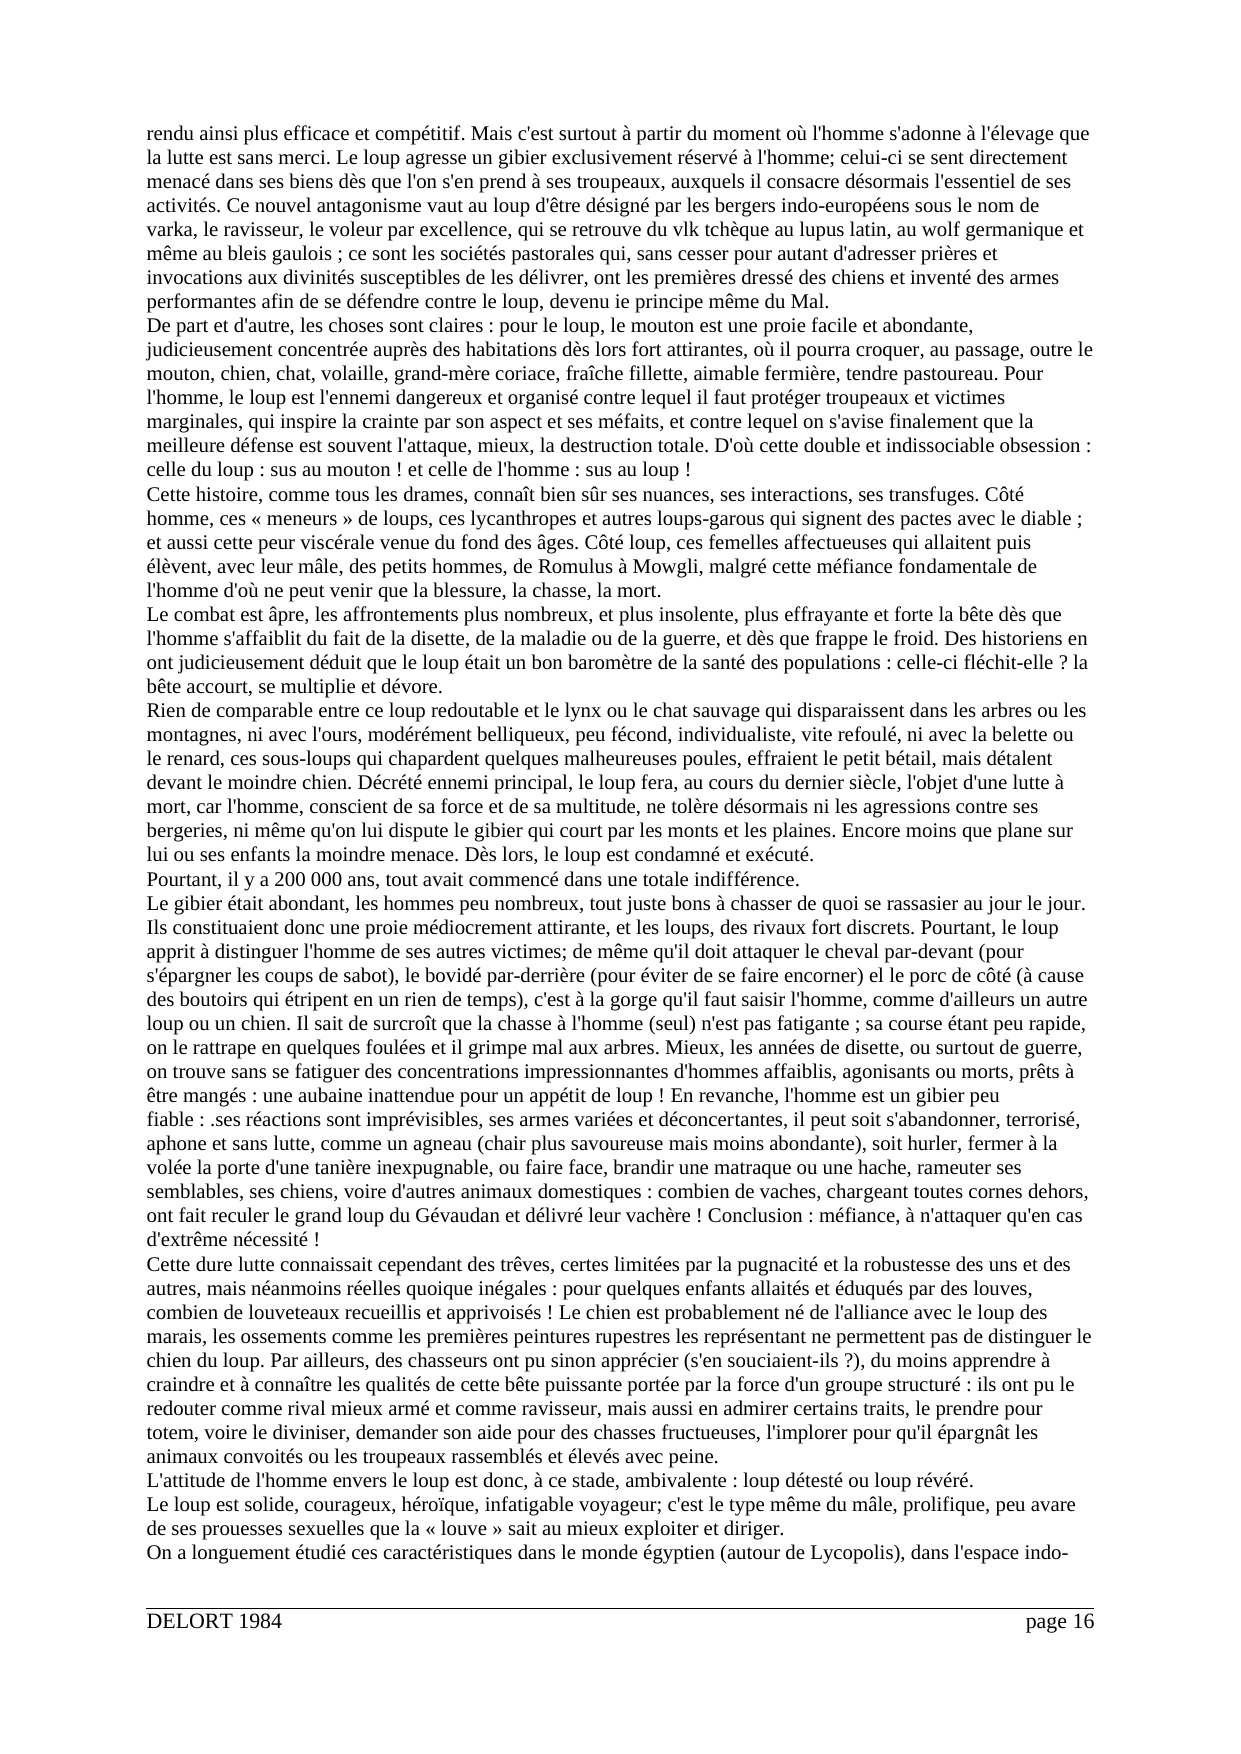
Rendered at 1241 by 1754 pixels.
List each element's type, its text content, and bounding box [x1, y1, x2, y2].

text On a longuement étudié ces caractéristiques dans le monde égyptien (autour de Lycopolis), dans l'espace indo- [146, 1540, 1094, 1564]
text Cette dure lutte connaissait cependant des trêves, certes limitées par la pugnacité et la robustesse des uns et des autres, mais néanmoins réelles quoique inégales : pour quelques enfants allaités et éduqués par des louves, combien de louveteaux recueillis et apprivoisés ! Le chien est proba­blement né de l'alliance avec le loup des marais, les osse­ments comme les premières peintures rupestres les représen­tant ne permettent pas de distinguer le chien du loup. Par ailleurs, des chasseurs ont pu sinon apprécier (s'en sou­ciaient-ils ?), du moins apprendre à craindre et à connaître les qualités de cette bête puissante portée par la force d'un groupe structuré : ils ont pu le redouter comme rival mieux armé et comme ravisseur, mais aussi en admirer certains traits, le prendre pour totem, voire le diviniser, demander son aide pour des chasses fructueuses, l'implorer pour qu'il épar­gnât les animaux convoités ou les troupeaux rassemblés et élevés avec peine. [146, 1251, 1094, 1468]
text Le loup est solide, courageux, héroïque, infatigable voyageur; c'est le type même du mâle, prolifique, peu avare de ses prouesses sexuelles que la « louve » sait au mieux exploi­ter et diriger. [146, 1492, 1094, 1540]
text Le gibier était abondant, les hommes peu nombreux, tout juste bons à chasser de quoi se rassasier au jour le jour. Ils constituaient donc une proie médiocrement attirante, et les loups, des rivaux fort discrets. Pourtant, le loup apprit à dis­tinguer l'homme de ses autres victimes; de même qu'il doit attaquer le cheval par-devant (pour s'épargner les coups de sabot), le bovidé par-derrière (pour éviter de se faire encorner) el le porc de côté (à cause des boutoirs qui étripent en un rien de temps), c'est à la gorge qu'il faut saisir l'homme, comme d'ailleurs un autre loup ou un chien. Il sait de surcroît que la chasse à l'homme (seul) n'est pas fatigante ; sa course étant peu rapide, on le rattrape en quelques foulées et il grimpe mal aux arbres. Mieux, les années de disette, ou sur­tout de guerre, on trouve sans se fatiguer des concentrations impressionnantes d'hommes affaiblis, agonisants ou morts, prêts à être mangés : une aubaine inattendue pour un appétit de loup ! En revanche, l'homme est un gibier peu fiable : .ses réactions sont imprévisibles, ses armes variées et déconcer­tantes, il peut soit s'abandonner, terrorisé, aphone et sans lutte, comme un agneau (chair plus savoureuse mais moins abondante), soit hurler, fermer à la volée la porte d'une tanière inexpugnable, ou faire face, brandir une matraque ou une hache, rameuter ses semblables, ses chiens, voire d'autres animaux domestiques : combien de vaches, char­geant toutes cornes dehors, ont fait reculer le grand loup du Gévaudan et délivré leur vachère ! Conclusion : méfiance, à n'attaquer qu'en cas d'extrême nécessité ! [146, 891, 1094, 1251]
text L'attitude de l'homme envers le loup est donc, à ce stade, ambivalente : loup détesté ou loup révéré. [146, 1468, 1094, 1492]
text rendu ainsi plus efficace et compétitif. Mais c'est surtout à partir du moment où l'homme s'adonne à l'élevage que la lutte est sans merci. Le loup agresse un gibier exclusi­vement réservé à l'homme; celui-ci se sent directement menacé dans ses biens dès que l'on s'en prend à ses trou­peaux, auxquels il consacre désormais l'essentiel de ses acti­vités. Ce nouvel antagonisme vaut au loup d'être désigné par les bergers indo-européens sous le nom de varka, le ravisseur, le voleur par excellence, qui se retrouve du vlk tchèque au lupus latin, au wolf germanique et même au bleis gaulois ; ce sont les sociétés pastorales qui, sans cesser pour autant d'adresser prières et invocations aux divinités susceptibles de les délivrer, ont les premières dressé des chiens et inventé des armes performantes afin de se défendre contre le loup, devenu ie principe même du Mal. [146, 121, 1094, 313]
text Cette histoire, comme tous les drames, connaît bien sûr ses nuances, ses interactions, ses transfuges. Côté homme, ces « meneurs » de loups, ces lycanthropes et autres loups-garous qui signent des pactes avec le diable ; et aussi cette peur vis­cérale venue du fond des âges. Côté loup, ces femelles affec­tueuses qui allaitent puis élèvent, avec leur mâle, des petits hommes, de Romulus à Mowgli, malgré cette méfiance fon­damentale de l'homme d'où ne peut venir que la blessure, la chasse, la mort. [146, 481, 1094, 602]
text De part et d'autre, les choses sont claires : pour le loup, le mouton est une proie facile et abondante, judicieusement concentrée auprès des habitations dès lors fort attirantes, où il pourra croquer, au passage, outre le mouton, chien, chat, volaille, grand-mère coriace, fraîche fillette, aimable fer­mière, tendre pastoureau. Pour l'homme, le loup est l'ennemi dangereux et organisé contre lequel il faut protéger troupeaux et victimes marginales, qui inspire la crainte par son aspect et ses méfaits, et contre lequel on s'avise finalement que la meilleure défense est souvent l'attaque, mieux, la destruction totale. D'où cette double et indissociable obsession : celle du loup : sus au mouton ! et celle de l'homme : sus au loup ! [146, 313, 1094, 481]
text Le combat est âpre, les affrontements plus nombreux, et plus insolente, plus effrayante et forte la bête dès que l'homme s'affaiblit du fait de la disette, de la maladie ou de la guerre, et dès que frappe le froid. Des historiens en ont judicieusement déduit que le loup était un bon baromètre de la santé des populations : celle-ci fléchit-elle ? la bête accourt, se multiplie et dévore. [146, 602, 1094, 698]
text Rien de comparable entre ce loup redoutable et le lynx ou le chat sauvage qui disparaissent dans les arbres ou les mon­tagnes, ni avec l'ours, modérément belliqueux, peu fécond, individualiste, vite refoulé, ni avec la belette ou le renard, ces sous-loups qui chapardent quelques malheureuses poules, effraient le petit bétail, mais détalent devant le moindre chien. Décrété ennemi principal, le loup fera, au cours du dernier siècle, l'objet d'une lutte à mort, car l'homme, conscient de sa force et de sa multitude, ne tolère désormais ni les agres­sions contre ses bergeries, ni même qu'on lui dispute le gibier qui court par les monts et les plaines. Encore moins que plane sur lui ou ses enfants la moindre menace. Dès lors, le loup est condamné et exécuté. [146, 698, 1094, 866]
text Pourtant, il y a 200 000 ans, tout avait commencé dans une totale indifférence. [146, 866, 1094, 891]
